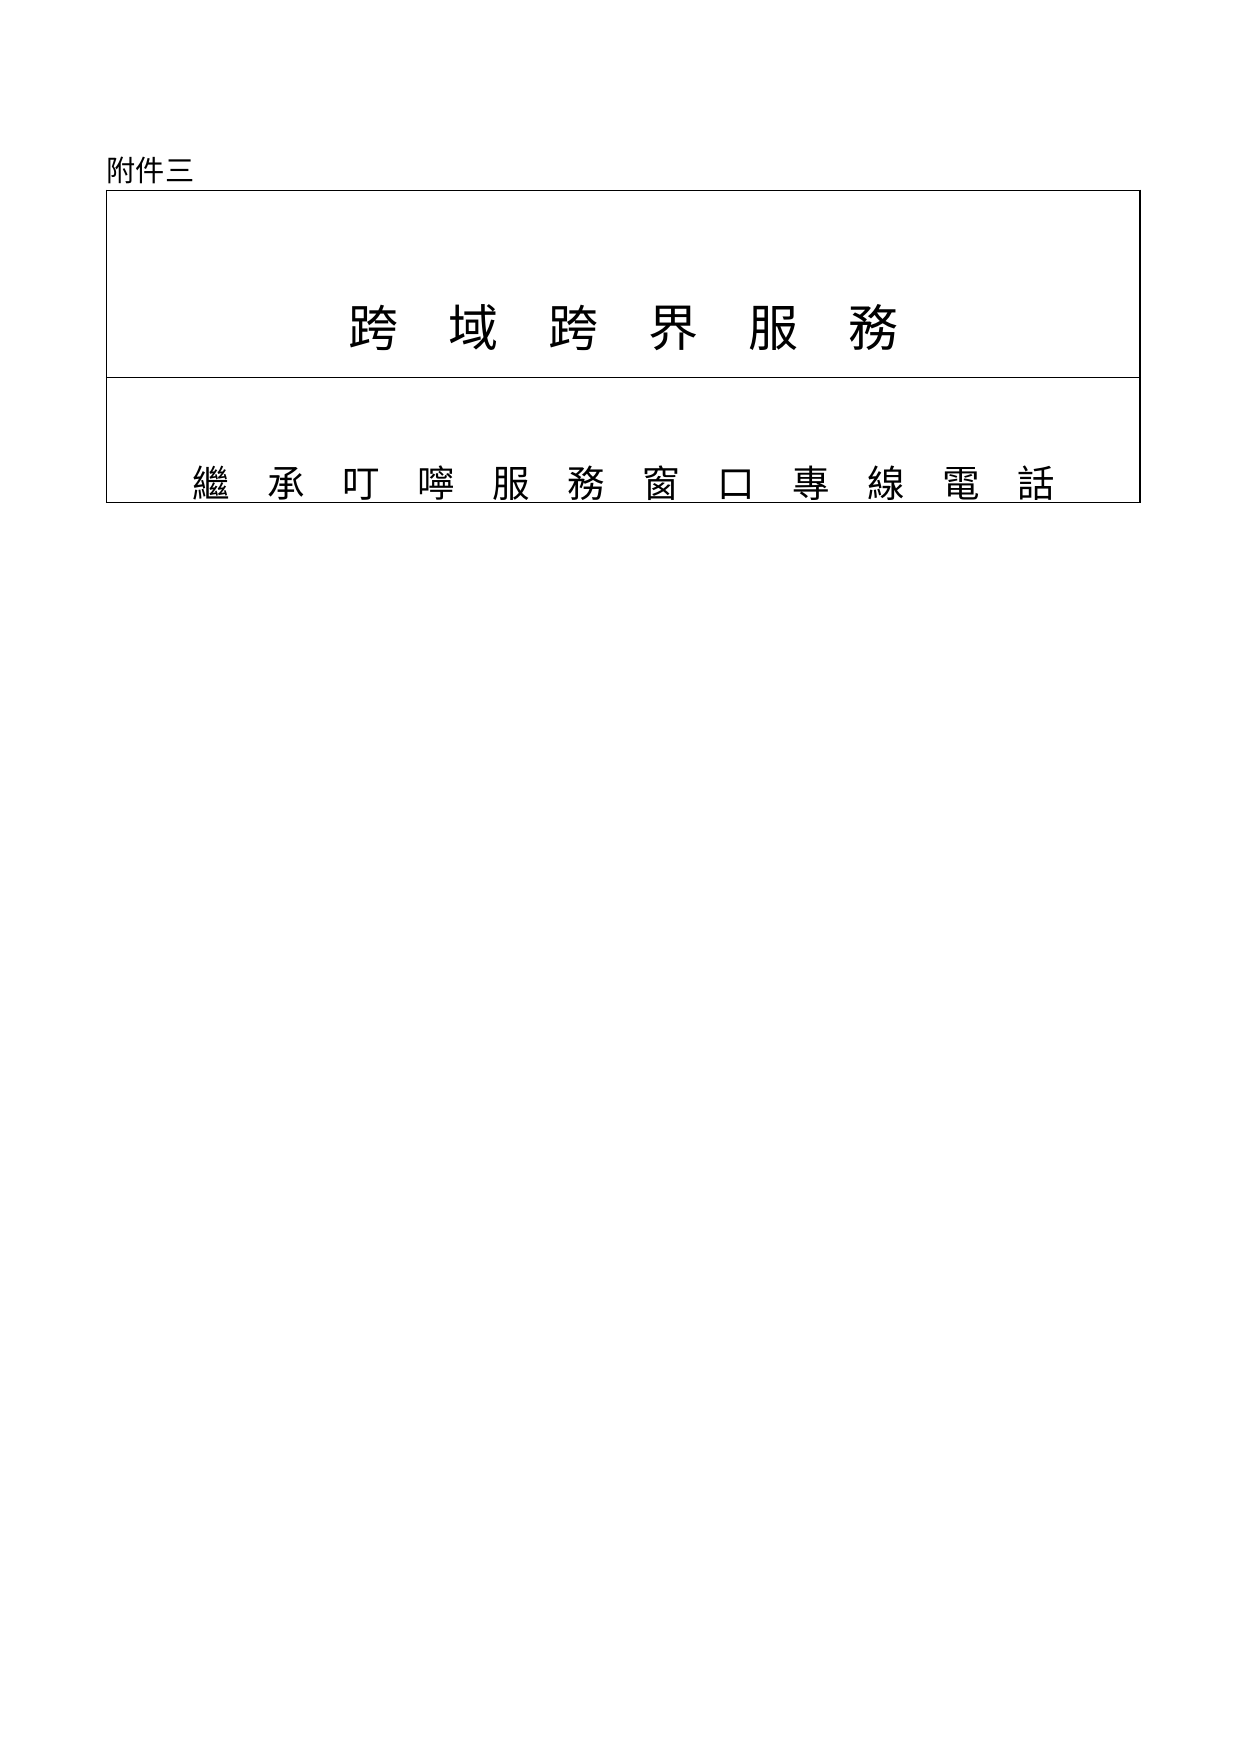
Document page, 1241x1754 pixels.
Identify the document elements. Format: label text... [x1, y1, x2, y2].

table_cell 繼 承 叮 嚀 服 務 窗 口 專 線 電 話 [107, 378, 1139, 502]
table_header 跨 域 跨 界 服 務 [107, 191, 1139, 377]
text 附件三 [106, 127, 1134, 189]
